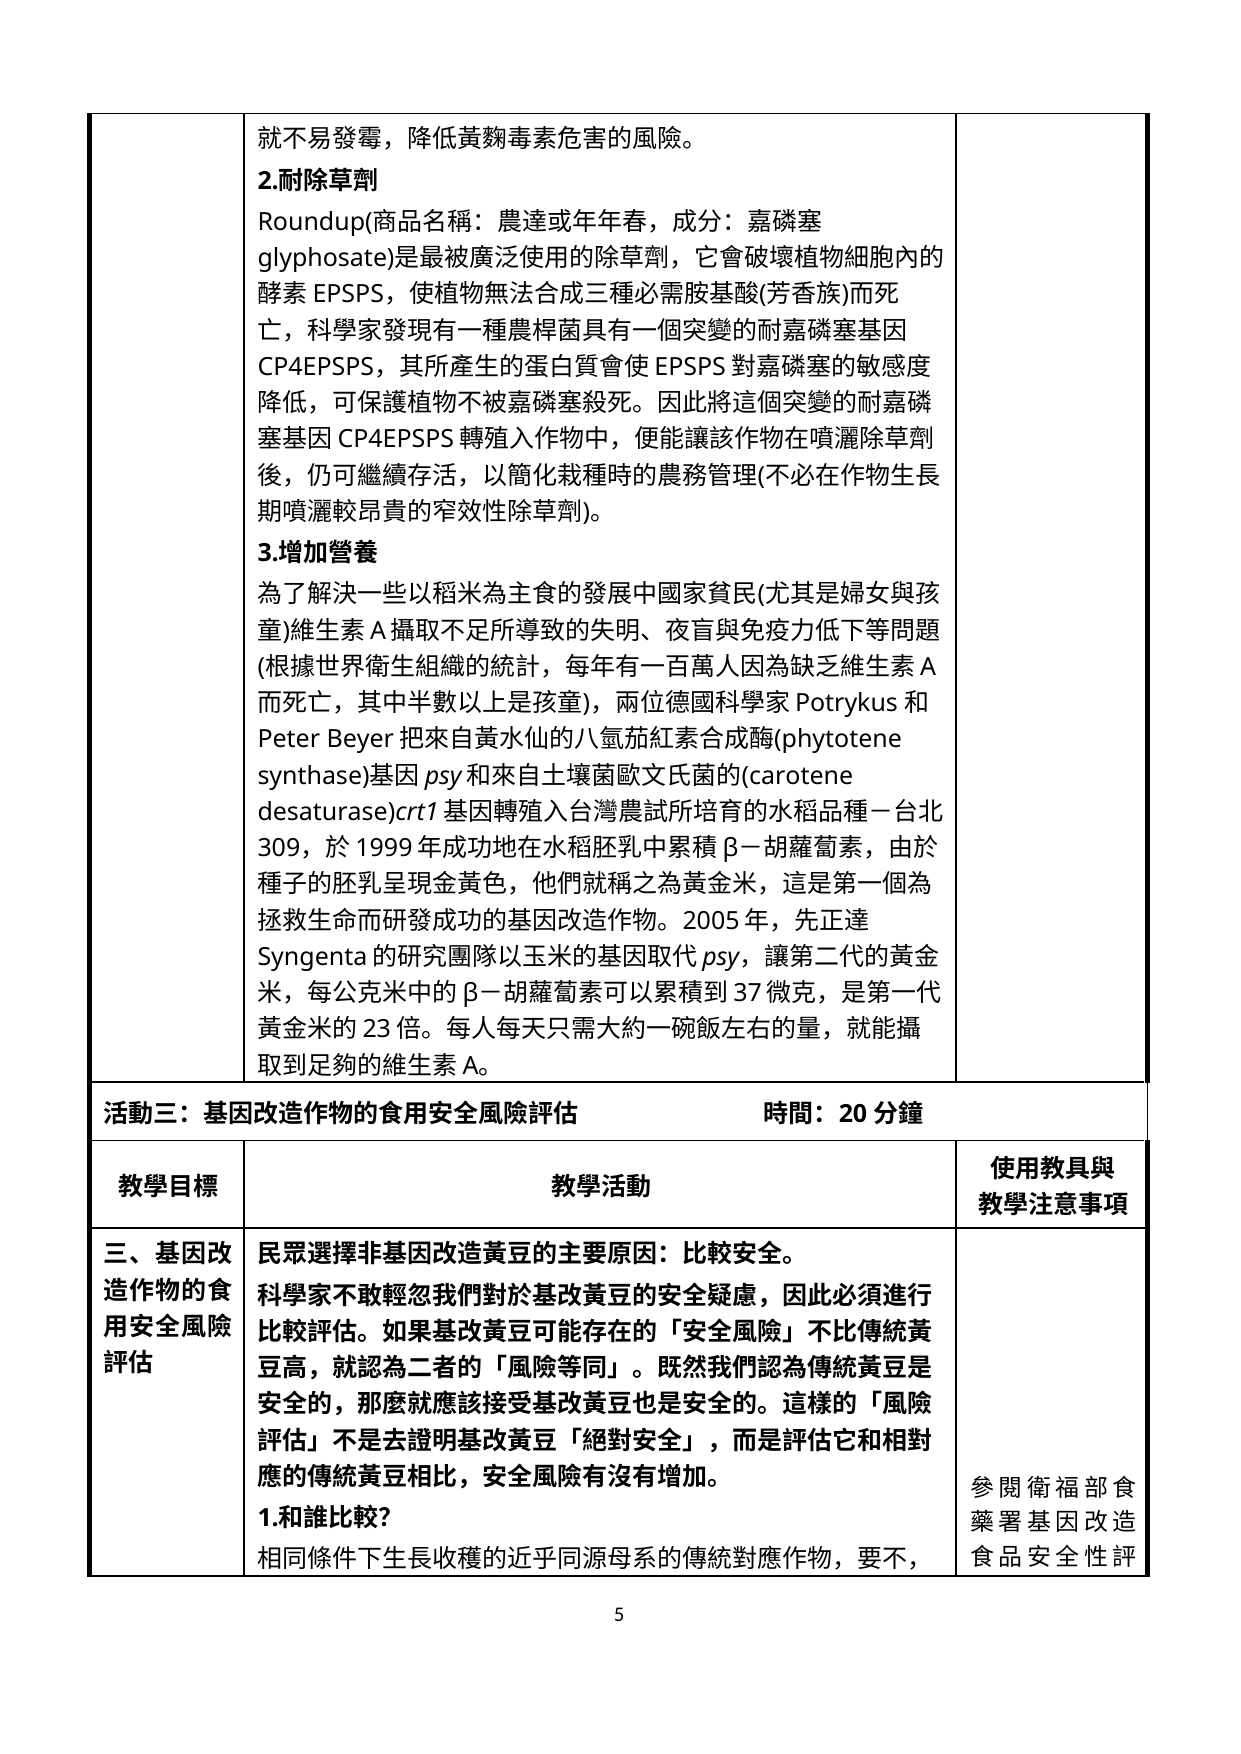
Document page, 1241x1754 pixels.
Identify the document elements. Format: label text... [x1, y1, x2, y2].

table_cell [92, 114, 243, 1081]
table_cell 教學目標 [92, 1141, 243, 1227]
table_cell 教學活動 [245, 1141, 955, 1227]
table_cell 活動三：基因改造作物的食用安全風險評估 時間：20 分鐘 [92, 1081, 1147, 1140]
table_cell 民眾選擇非基因改造黃豆的主要原因：比較安全。 科學家不敢輕忽我們對於基改黃豆的安全疑慮，因此必須進行比較評估。如果基改黃豆可能存在的「安全風險」不比傳統黃豆高，就認為二者的「風險等同」。既然我們認為傳統黃豆是安全的，那麼就應該接受基改黃豆也是安全的。這樣的「風險評估」不是去證明基改黃豆「絕對安全」，而是評估它和相對應的傳統黃豆相比，安全風險有沒有增加。 1.和誰比較？ 相同條件下生長收穫的近乎同源母系的傳統對應作物，要不， [245, 1229, 955, 1575]
table_cell 使用教具與 教學注意事項 [957, 1140, 1145, 1227]
table_cell 參閱衛福部食藥署基因改造食品安全性評 [957, 1229, 1145, 1575]
table_cell [957, 114, 1145, 1081]
table_cell 就不易發霉，降低黃麴毒素危害的風險。 2.耐除草劑 Roundup(商品名稱：農達或年年春，成分：嘉磷塞glyphosate)是最被廣泛使用的除草劑，它會破壞植物細胞內的酵素EPSPS，使植物無法合成三種必需胺基酸(芳香族)而死亡，科學家發現有一種農桿菌具有一個突變的耐嘉磷塞基因CP4EPSPS，其所產生的蛋白質會使EPSPS對嘉磷塞的敏感度降低，可保護植物不被嘉磷塞殺死。因此將這個突變的耐嘉磷塞基因CP4EPSPS轉殖入作物中，便能讓該作物在噴灑除草劑後，仍可繼續存活，以簡化栽種時的農務管理(不必在作物生長期噴灑較昂貴的窄效性除草劑)。 3.增加營養 為了解決一些以稻米為主食的發展中國家貧民(尤其是婦女與孩童)維生素A攝取不足所導致的失明、夜盲與免疫力低下等問題(根據世界衛生組織的統計，每年有一百萬人因為缺乏維生素A而死亡，其中半數以上是孩童)，兩位德國科學家Potrykus 和Peter Beyer把來自黃水仙的八氫茄紅素合成酶(phytotene synthase)基因psy和來自土壤菌歐文氏菌的(carotene desaturase)crt1基因轉殖入台灣農試所培育的水稻品種－台北309，於1999年成功地在水稻胚乳中累積β－胡蘿蔔素，由於種子的胚乳呈現金黃色，他們就稱之為黃金米，這是第一個為拯救生命而研發成功的基因改造作物。2005年，先正達Syngenta的研究團隊以玉米的基因取代psy，讓第二代的黃金米，每公克米中的β－胡蘿蔔素可以累積到37微克，是第一代黃金米的23倍。每人每天只需大約一碗飯左右的量，就能攝取到足夠的維生素A。 [245, 114, 955, 1081]
table_cell 三、基因改造作物的食用安全風險評估 [92, 1229, 243, 1575]
